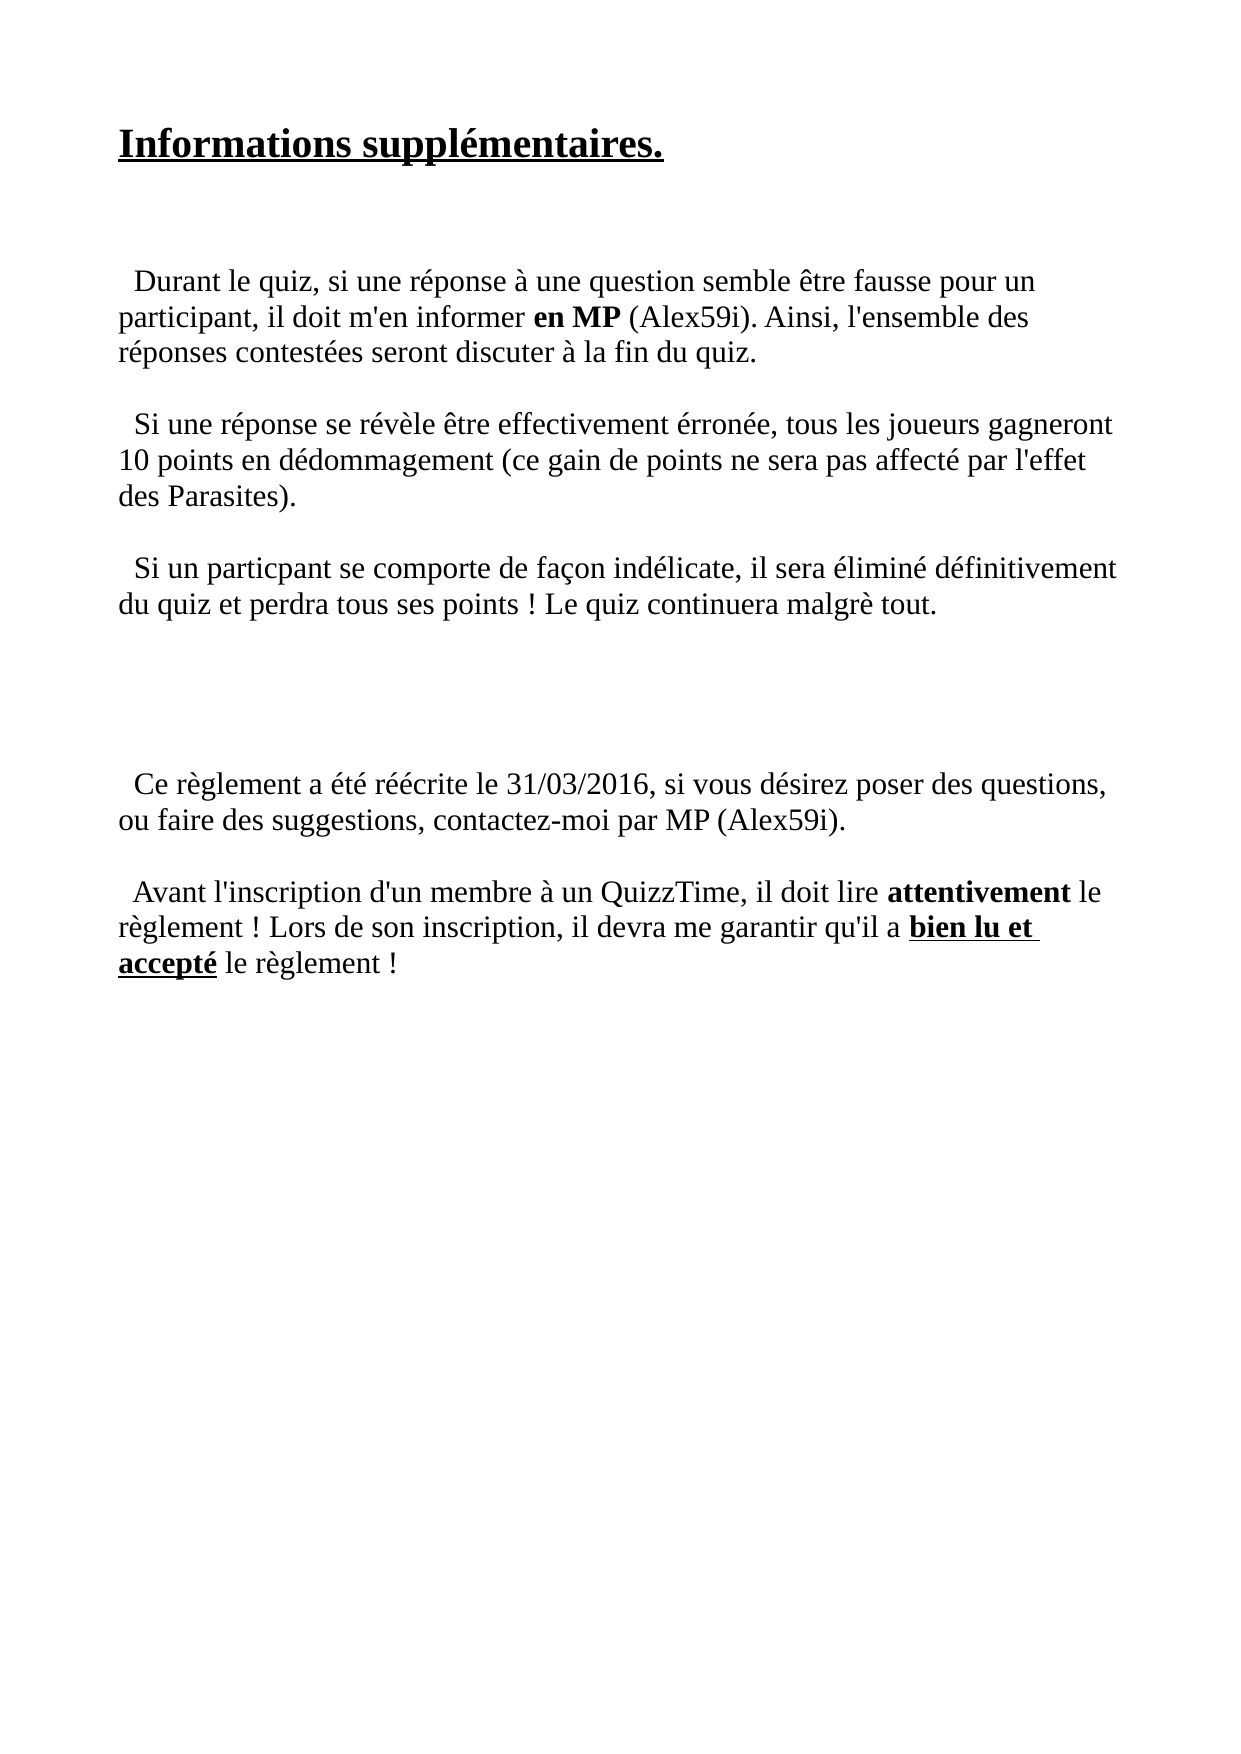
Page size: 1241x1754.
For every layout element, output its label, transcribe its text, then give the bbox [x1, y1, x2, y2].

text Si une réponse se révèle être effectivement érronée, tous les joueurs gagneront 10 points en dédommagement (ce gain de points ne sera pas affecté par l'effet des Parasites). [118, 406, 1122, 513]
text Si un particpant se comporte de façon indélicate, il sera éliminé définitivement du quiz et perdra tous ses points ! Le quiz continuera malgrè tout. [118, 549, 1122, 621]
text Ce règlement a été réécrite le 31/03/2016, si vous désirez poser des questions, ou faire des suggestions, contactez-moi par MP (Alex59i). [118, 765, 1122, 837]
text Avant l'inscription d'un membre à un QuizzTime, il doit lire attentivement le règlement ! Lors de son inscription, il devra me garantir qu'il a bien lu et accepté le règlement ! [118, 873, 1122, 981]
text Durant le quiz, si une réponse à une question semble être fausse pour un participant, il doit m'en informer en MP (Alex59i). Ainsi, l'ensemble des réponses contestées seront discuter à la fin du quiz. [118, 262, 1122, 370]
text Informations supplémentaires. [118, 118, 1122, 166]
